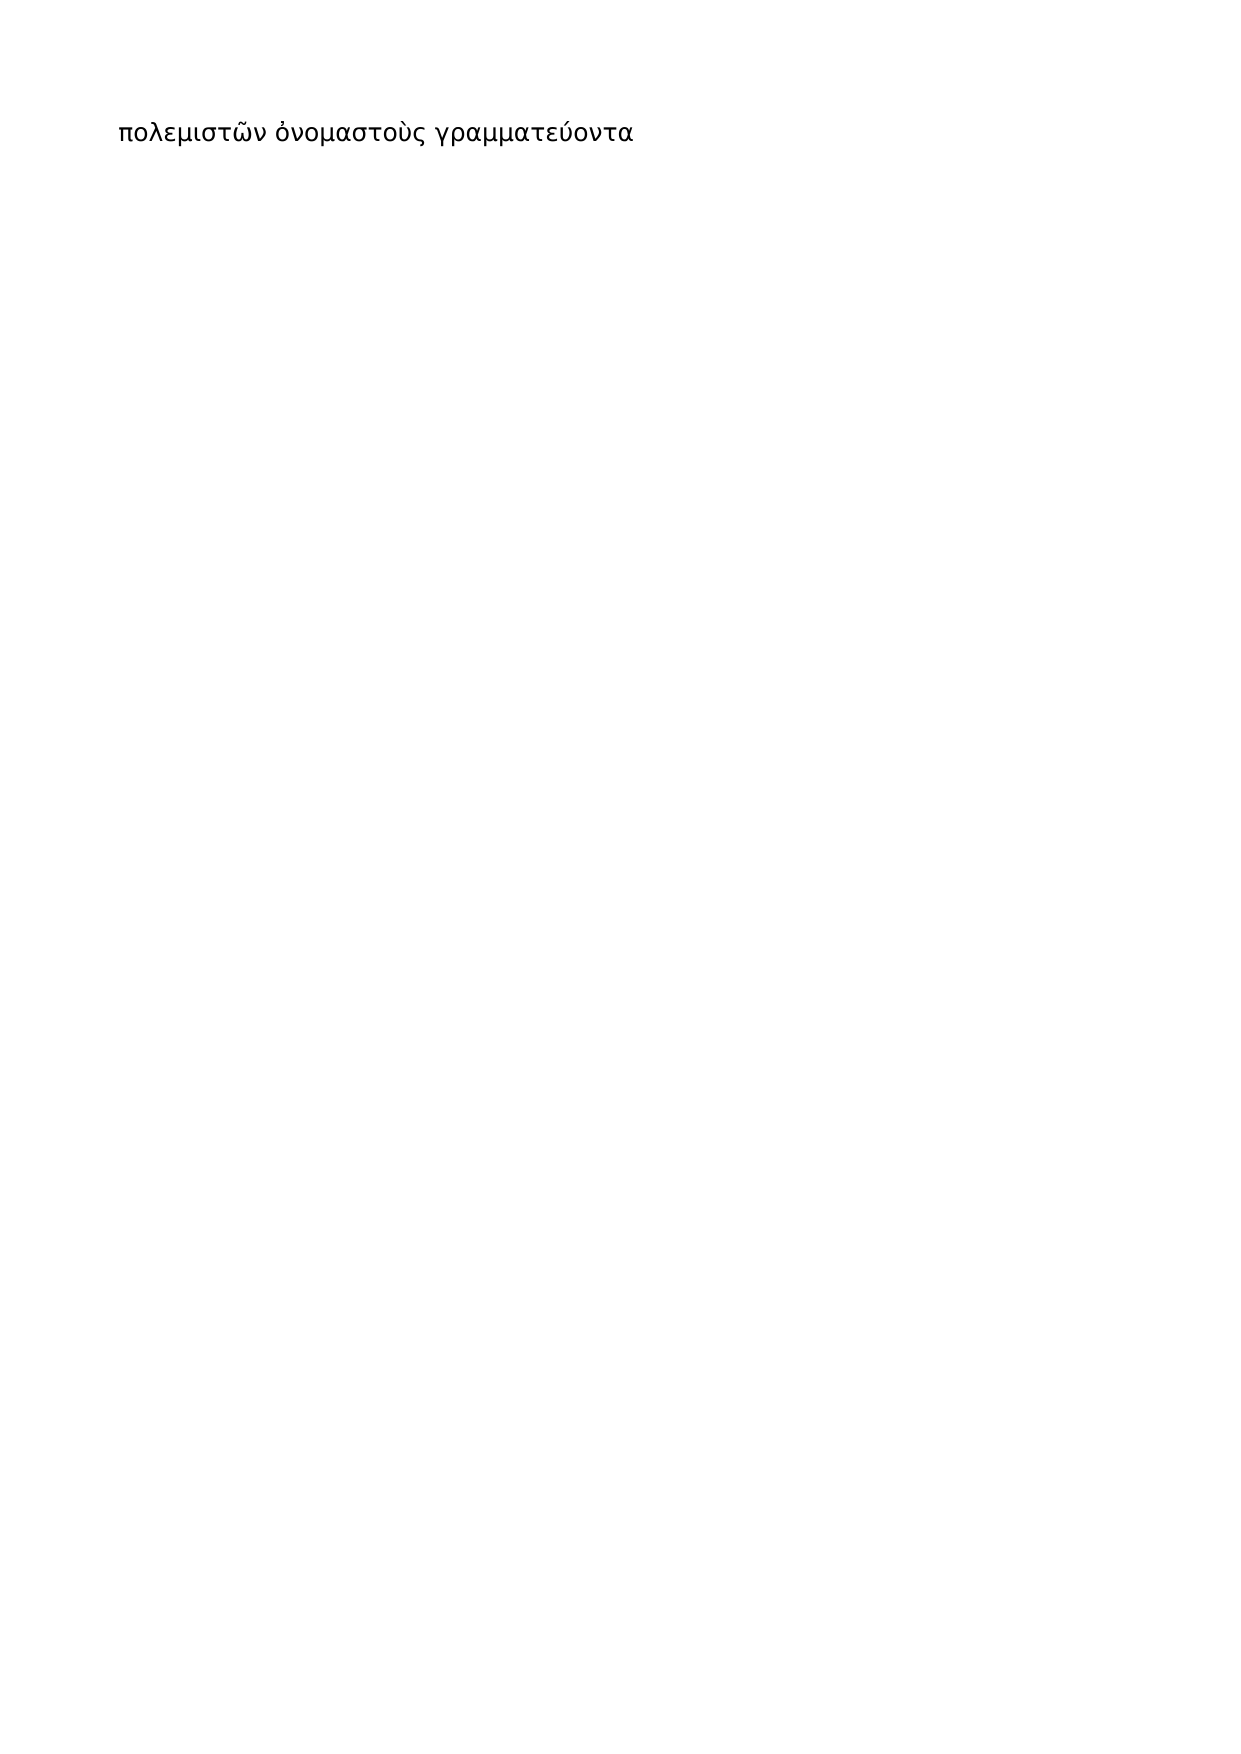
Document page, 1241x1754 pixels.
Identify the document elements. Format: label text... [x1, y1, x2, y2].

text πολεμιστῶν ὀνομαστοὺς γραμματεύοντα [118, 118, 1122, 147]
